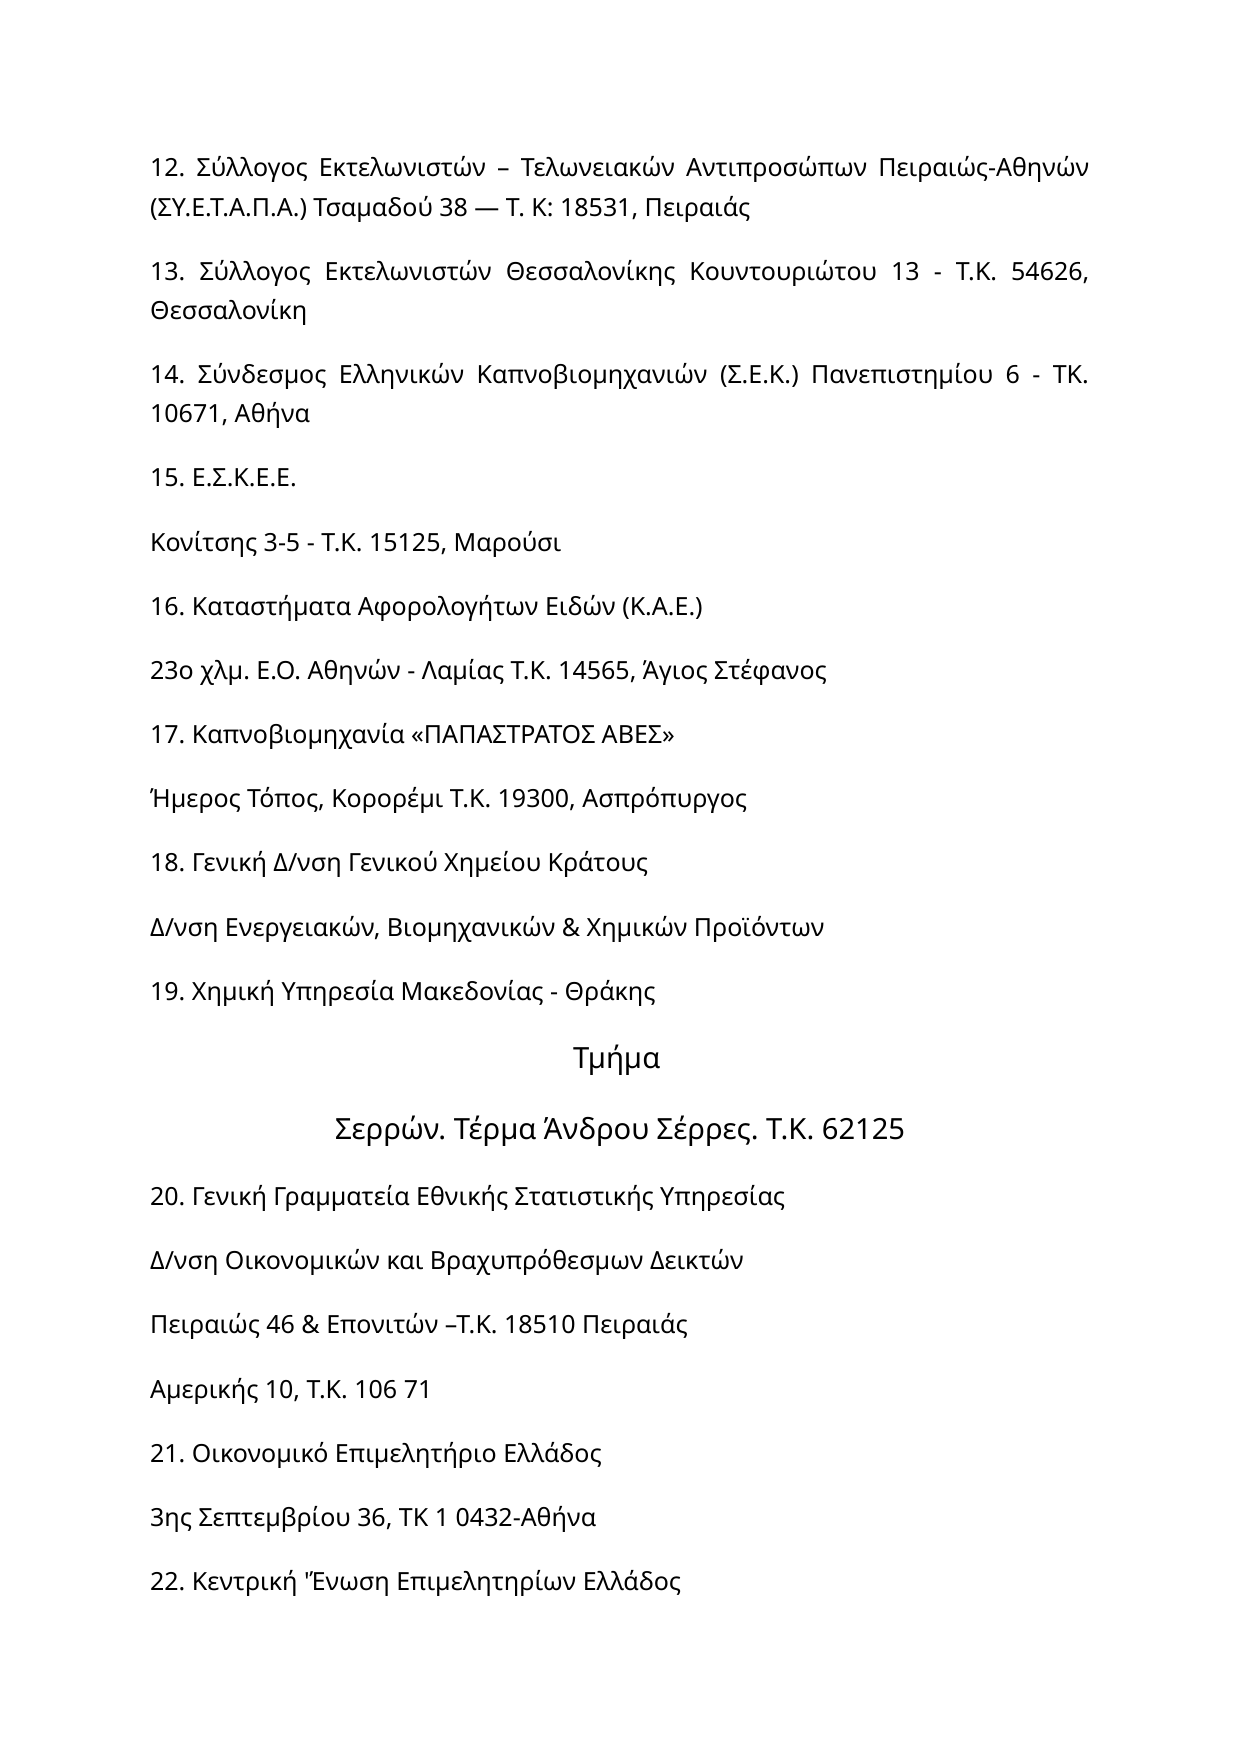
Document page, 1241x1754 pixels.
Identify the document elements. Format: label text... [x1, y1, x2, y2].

text 22. Κεντρική 'Ένωση Επιμελητηρίων Ελλάδος [150, 1564, 1090, 1598]
text 15. Ε.Σ.Κ.Ε.Ε. [150, 460, 1090, 494]
text 12. Σύλλογος Εκτελωνιστών – Τελωνειακών Αντιπροσώπων Πειραιώς-Αθηνών (ΣΥ.Ε.Τ.Α.Π.Α.) Τσαμαδού 38 — Τ. Κ: 18531, Πειραιάς [150, 150, 1090, 223]
text 20. Γενική Γραμματεία Εθνικής Στατιστικής Υπηρεσίας [150, 1179, 1090, 1213]
text 17. Καπνοβιομηχανία «ΠΑΠΑΣΤΡΑΤΟΣ ΑΒΕΣ» [150, 717, 1090, 751]
text 13. Σύλλογος Εκτελωνιστών Θεσσαλονίκης Κουντουριώτου 13 - Τ.Κ. 54626, Θεσσαλονίκη [150, 253, 1090, 327]
text Δ/νση Ενεργειακών, Βιομηχανικών & Χημικών Προϊόντων [150, 909, 1090, 943]
subtitle Σερρών. Τέρμα Άνδρου Σέρρες. Τ.Κ. 62125 [150, 1108, 1090, 1148]
text 23ο χλμ. Ε.Ο. Αθηνών - Λαμίας Τ.Κ. 14565, Άγιος Στέφανος [150, 652, 1090, 687]
text 3ης Σεπτεμβρίου 36, ΤΚ 1 0432-Αθήνα [150, 1499, 1090, 1534]
text 16. Καταστήματα Αφορολογήτων Ειδών (Κ.Α.Ε.) [150, 588, 1090, 622]
subtitle Τμήμα [150, 1037, 1090, 1077]
text Δ/νση Οικονομικών και Βραχυπρόθεσμων Δεικτών [150, 1243, 1090, 1277]
text Πειραιώς 46 & Επονιτών –Τ.Κ. 18510 Πειραιάς [150, 1307, 1090, 1341]
text Αμερικής 10, Τ.Κ. 106 71 [150, 1371, 1090, 1405]
text 21. Οικονομικό Επιμελητήριο Ελλάδος [150, 1435, 1090, 1469]
text Κονίτσης 3-5 - Τ.Κ. 15125, Μαρούσι [150, 524, 1090, 558]
text Ήμερος Τόπος, Κορορέμι Τ.Κ. 19300, Ασπρόπυργος [150, 781, 1090, 815]
text 19. Χημική Υπηρεσία Μακεδονίας - Θράκης [150, 973, 1090, 1007]
text 14. Σύνδεσμος Ελληνικών Καπνοβιομηχανιών (Σ.Ε.Κ.) Πανεπιστημίου 6 - ΤΚ. 10671, Αθήνα [150, 357, 1090, 430]
text 18. Γενική Δ/νση Γενικού Χημείου Κράτους [150, 845, 1090, 879]
